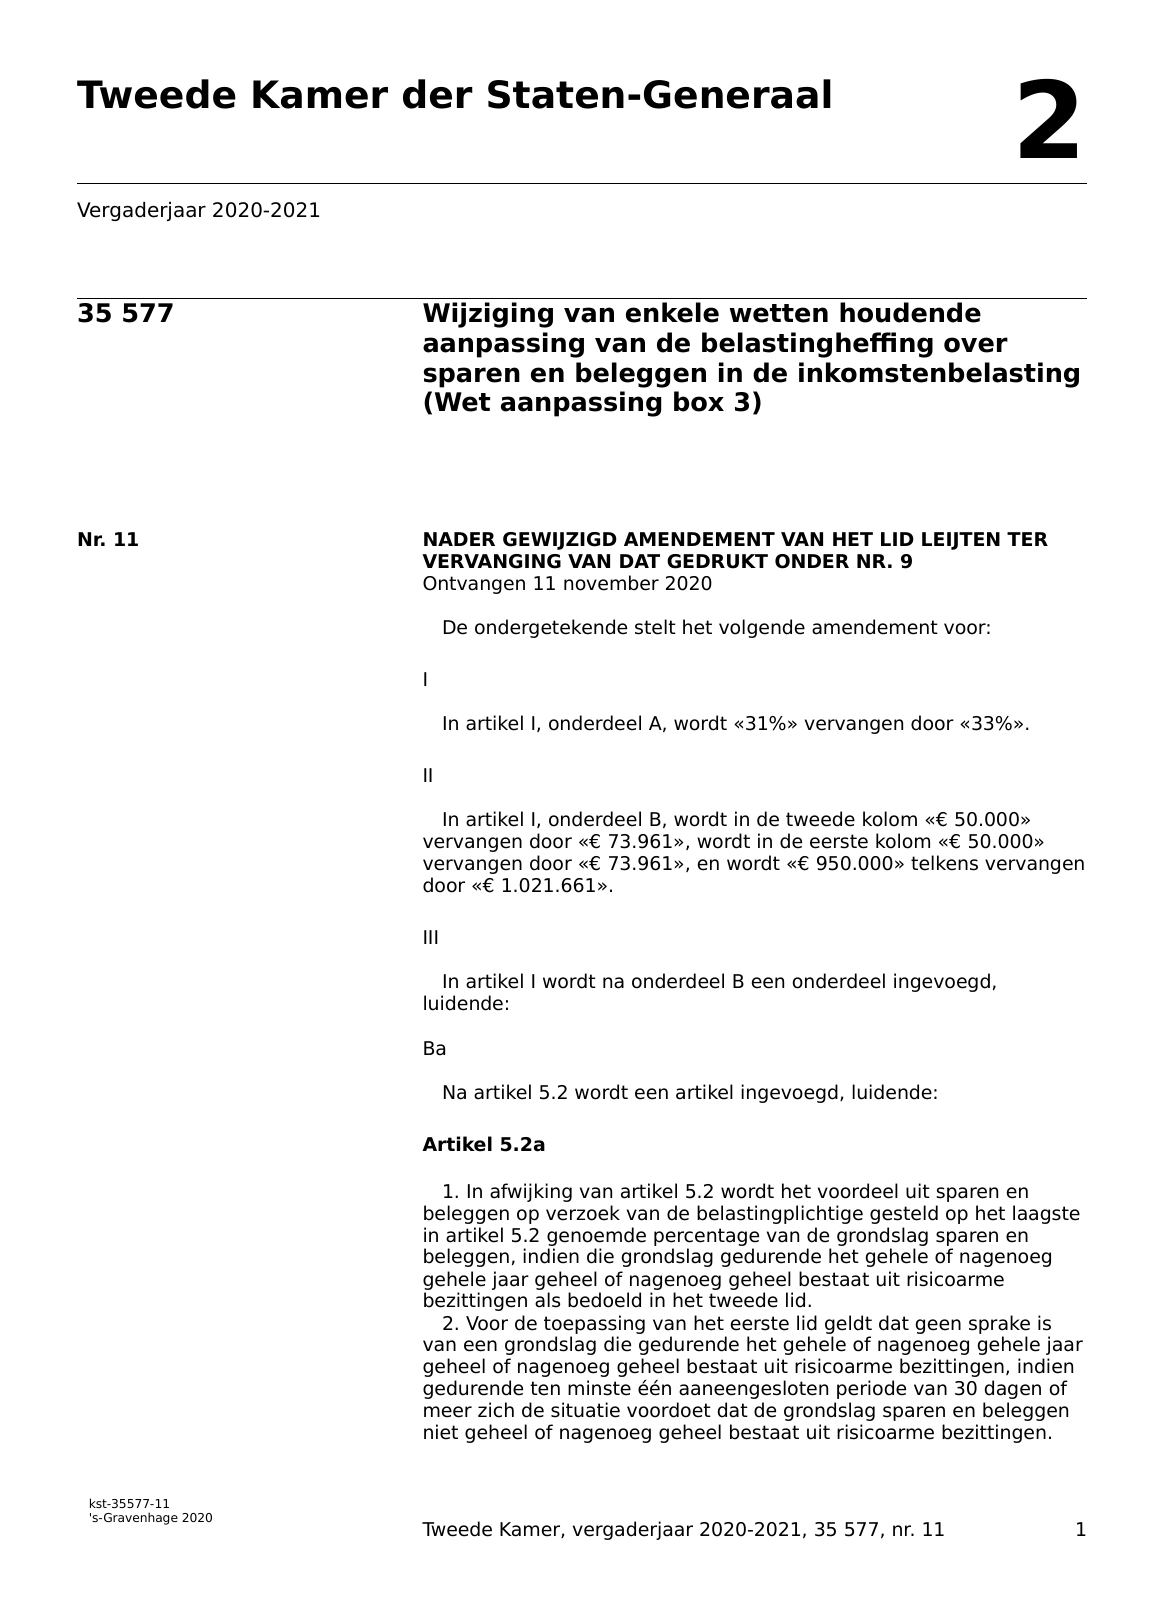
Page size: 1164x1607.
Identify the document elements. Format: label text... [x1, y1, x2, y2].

subtitle III [422, 927, 1087, 949]
subtitle I [422, 669, 1087, 691]
table_cell Vergaderjaar 2020-2021 [77, 184, 1087, 298]
table_header Tweede Kamer der Staten-Generaal [77, 59, 886, 183]
text In artikel I wordt na onderdeel B een onderdeel ingevoegd, luidende: [422, 971, 1087, 1015]
text 1. In afwijking van artikel 5.2 wordt het voordeel uit sparen en beleggen op verzoek van de belastingplichtige gesteld op het laagste in artikel 5.2 genoemde percentage van de grondslag sparen en beleggen, indien die grondslag gedurende het gehele of nagenoeg gehele jaar geheel of nagenoeg geheel bestaat uit risicoarme bezittingen als bedoeld in het tweede lid. [422, 1181, 1087, 1312]
table_header 2 [886, 59, 1087, 183]
subtitle 35 577 Wijziging van enkele wetten houdende aanpassing van de belastingheffing over sparen en beleggen in de inkomstenbelasting (Wet aanpassing box 3) [77, 299, 1087, 418]
text 2. Voor de toepassing van het eerste lid geldt dat geen sprake is van een grondslag die gedurende het gehele of nagenoeg gehele jaar geheel of nagenoeg geheel bestaat uit risicoarme bezittingen, indien gedurende ten minste één aaneengesloten periode van 30 dagen of meer zich de situatie voordoet dat de grondslag sparen en beleggen niet geheel of nagenoeg geheel bestaat uit risicoarme bezittingen. [422, 1312, 1087, 1444]
text De ondergetekende stelt het volgende amendement voor: [422, 617, 1087, 639]
text Na artikel 5.2 wordt een artikel ingevoegd, luidende: [422, 1082, 1087, 1103]
text In artikel I, onderdeel A, wordt «31%» vervangen door «33%». [422, 713, 1087, 735]
subtitle Artikel 5.2a [422, 1133, 1087, 1156]
text kst-35577-11 [88, 1497, 323, 1511]
subtitle Nr. 11 NADER GEWIJZIGD AMENDEMENT VAN HET LID LEIJTEN TER VERVANGING VAN DAT GEDRUKT ONDER NR. 9 [77, 529, 1087, 573]
text Ba [422, 1037, 1087, 1059]
text Ontvangen 11 november 2020 [422, 573, 1087, 595]
subtitle II [422, 765, 1087, 787]
text In artikel I, onderdeel B, wordt in de tweede kolom «€ 50.000» vervangen door «€ 73.961», wordt in de eerste kolom «€ 50.000» vervangen door «€ 73.961», en wordt «€ 950.000» telkens vervangen door «€ 1.021.661». [422, 809, 1087, 897]
text 's-Gravenhage 2020 [88, 1511, 323, 1525]
